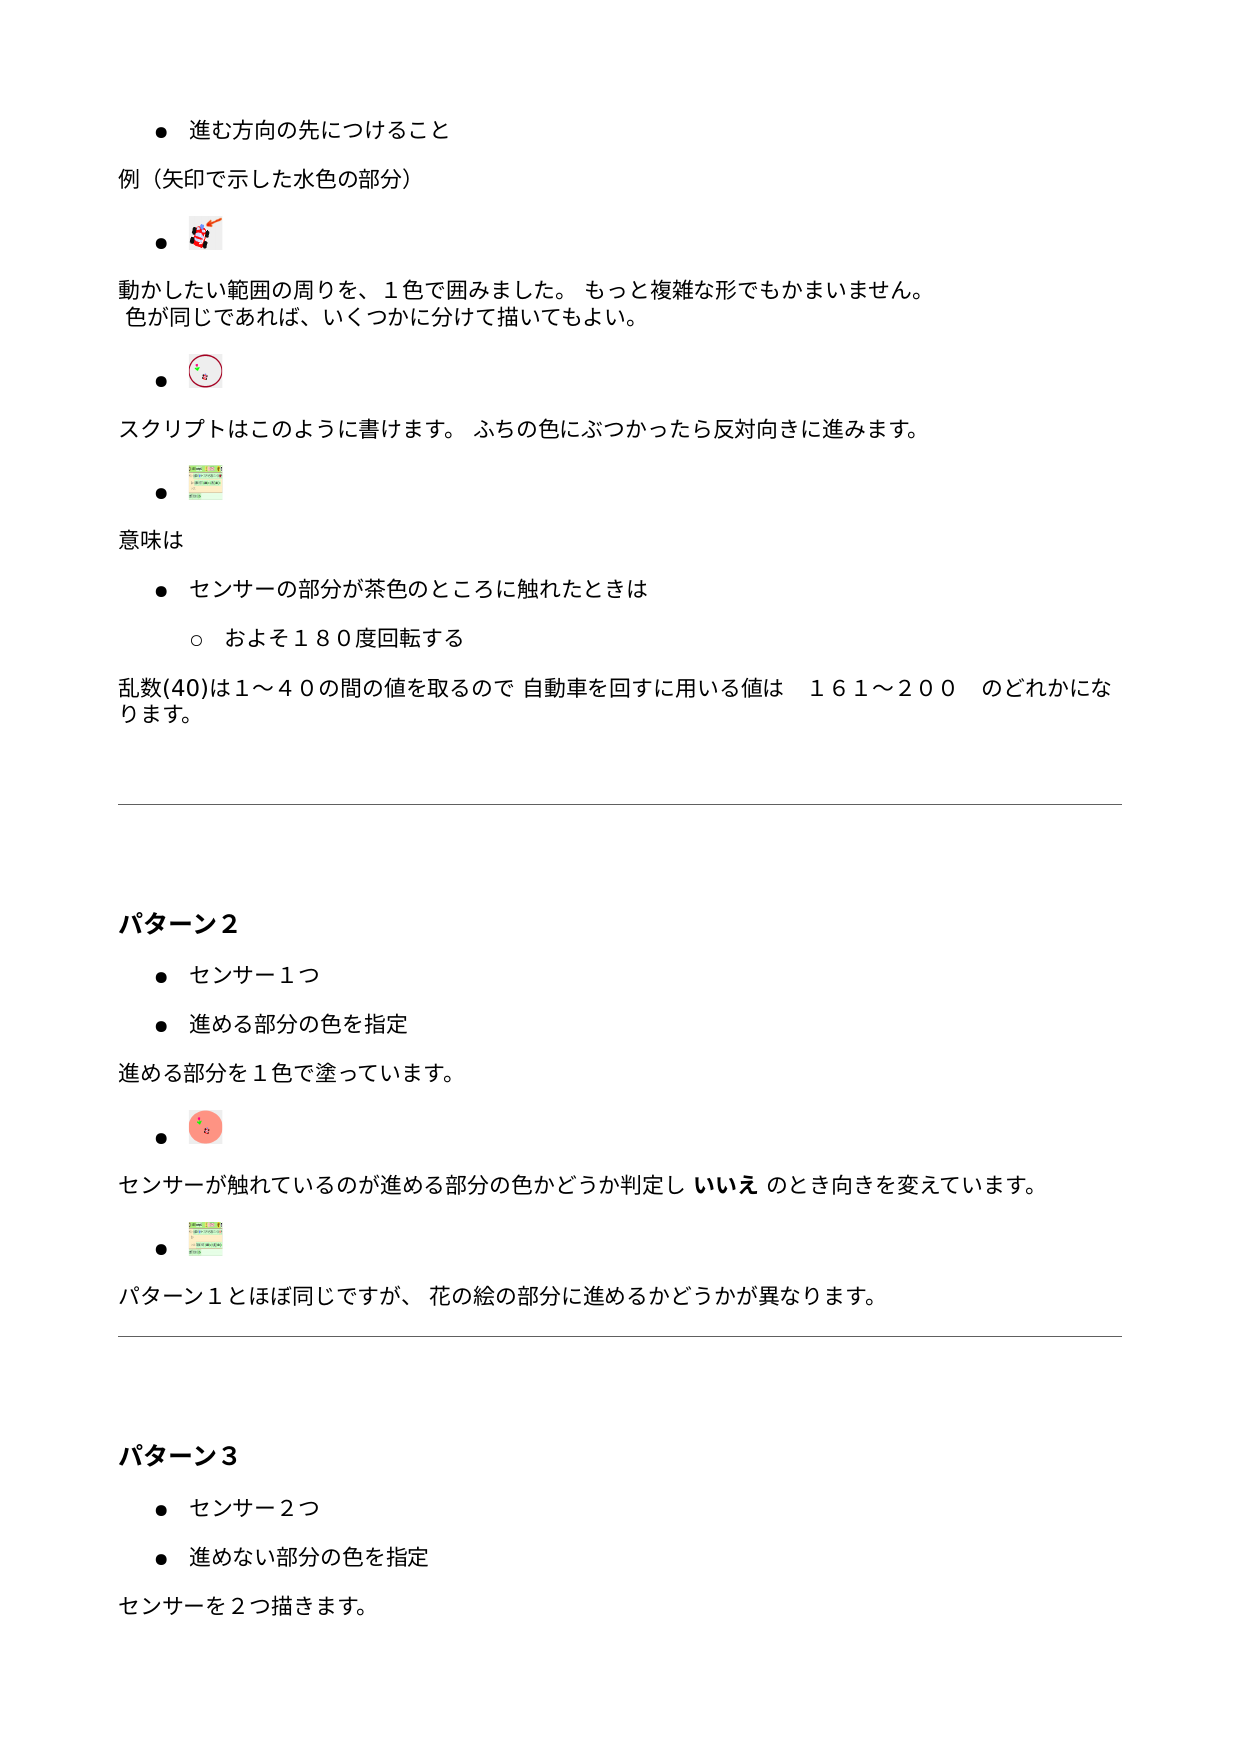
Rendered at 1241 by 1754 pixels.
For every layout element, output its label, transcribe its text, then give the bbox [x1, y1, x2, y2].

list およそ１８０度回転する [189, 626, 1122, 652]
list センサーの部分が茶色のところに触れたときは [153, 577, 1122, 603]
subtitle パターン２ [118, 910, 1122, 939]
text スクリプトはこのように書けます。 ふちの色にぶつかったら反対向きに進みます。 [118, 417, 1122, 442]
text 動かしたい範囲の周りを、１色で囲みました。 もっと複雑な形でもかまいません。 色が同じであれば、いくつかに分けて描いてもよい。 [118, 279, 1122, 331]
text 意味は [118, 528, 1122, 554]
list 進めない部分の色を指定 [153, 1545, 1122, 1570]
text パターン１とほぼ同じですが、 花の絵の部分に進めるかどうかが異なります。 [118, 1284, 1122, 1310]
subtitle パターン３ [118, 1442, 1122, 1471]
picture [188, 1222, 223, 1256]
list センサー１つ [153, 963, 1122, 989]
list 進める部分の色を指定 [153, 1012, 1122, 1038]
picture [188, 1110, 223, 1144]
text 乱数(40)は１～４０の間の値を取るので 自動車を回すに用いる値は １６１～２００ のどれかになります。 [118, 675, 1122, 728]
picture [188, 465, 223, 500]
list 進む方向の先につけること [153, 118, 1122, 144]
text センサーが触れているのが進める部分の色かどうか判定し いいえ のとき向きを変えています。 [118, 1173, 1122, 1198]
list センサー２つ [153, 1496, 1122, 1521]
text 進める部分を１色で塗っています。 [118, 1062, 1122, 1087]
text 例（矢印で示した水色の部分） [118, 167, 1122, 193]
picture [188, 354, 223, 388]
picture [188, 216, 223, 250]
text センサーを２つ描きます。 [118, 1594, 1122, 1619]
